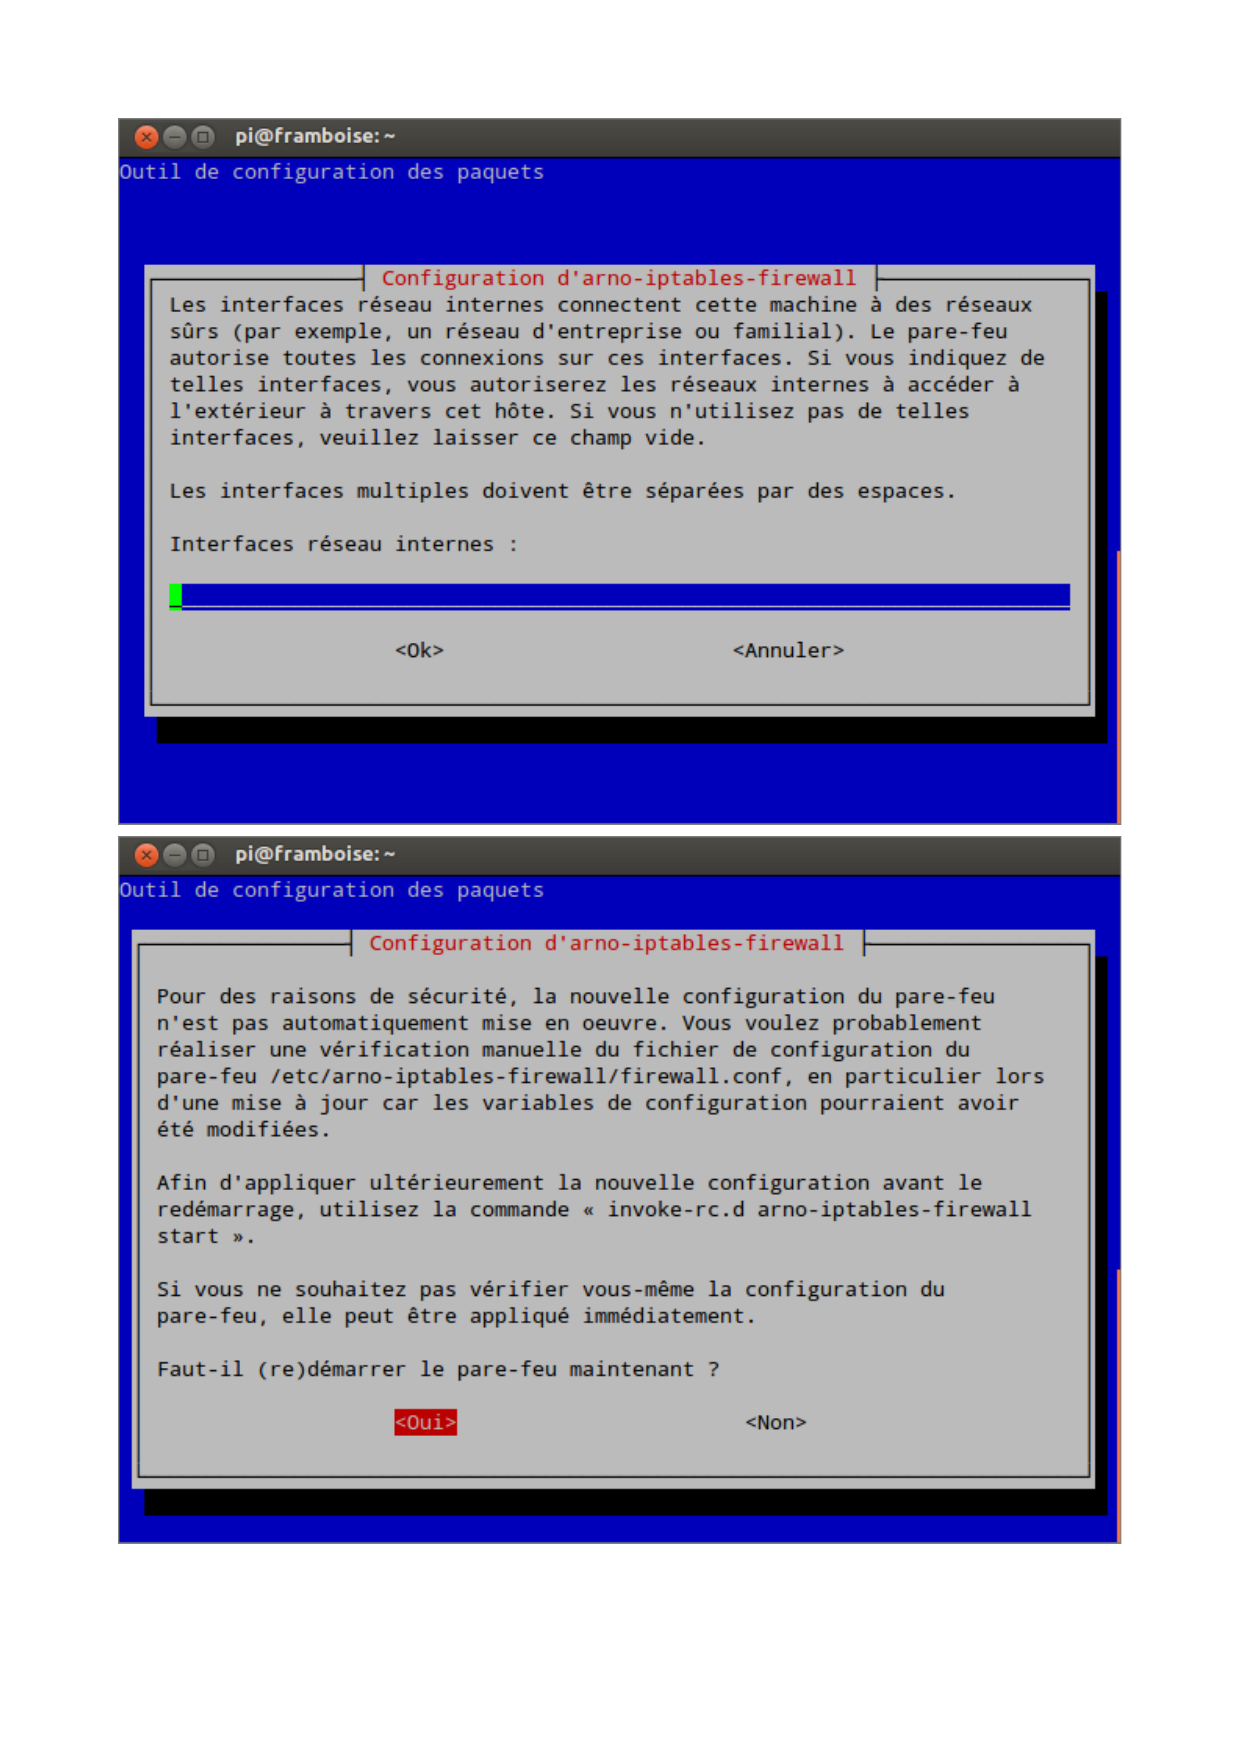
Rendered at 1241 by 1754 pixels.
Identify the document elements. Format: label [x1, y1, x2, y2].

picture [118, 118, 1122, 825]
picture [118, 836, 1122, 1544]
